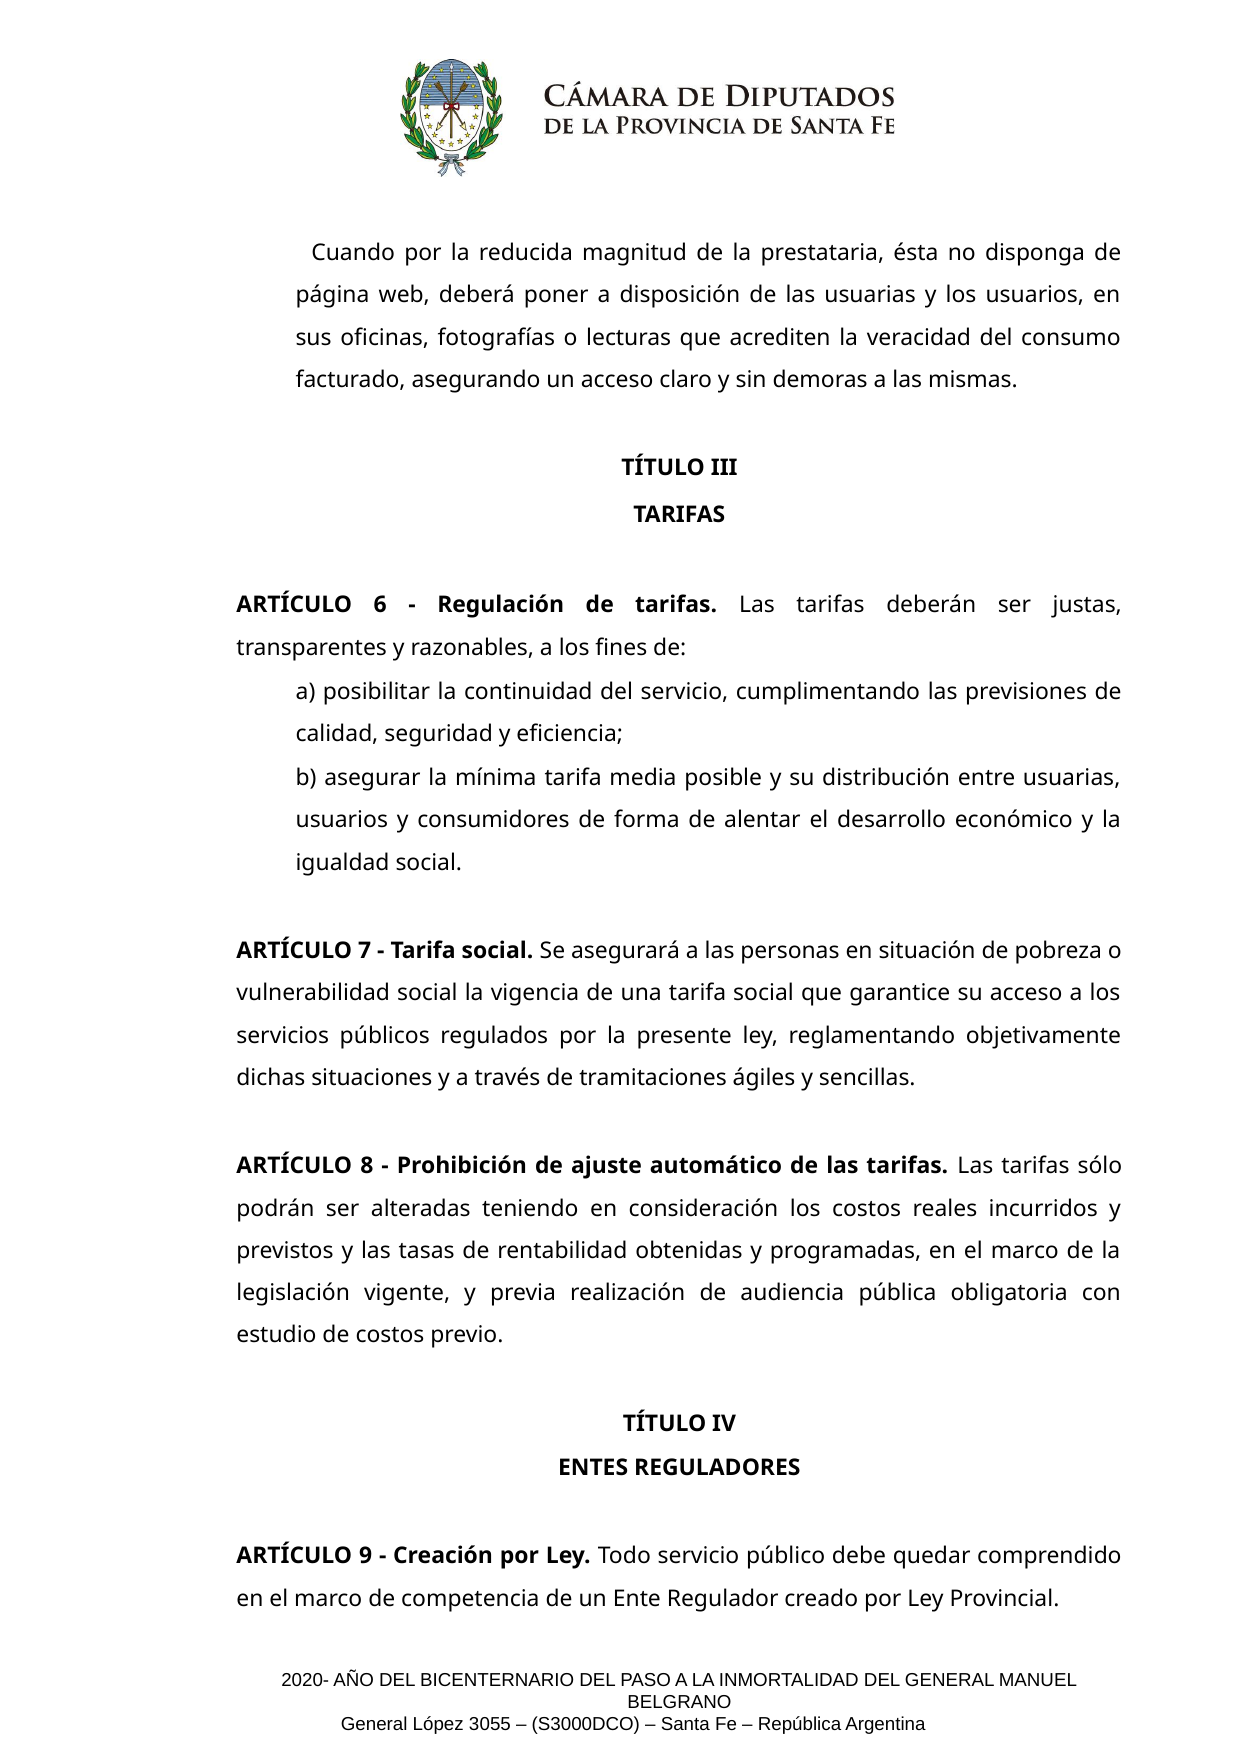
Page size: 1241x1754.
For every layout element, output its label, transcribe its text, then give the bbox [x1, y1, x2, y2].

text TÍTULO III [236, 451, 1122, 482]
text ARTÍCULO 8 - Prohibición de ajuste automático de las tarifas. Las tarifas sólo podrán ser alteradas teniendo en consideración los costos reales incurridos y previstos y las tasas de rentabilidad obtenidas y programadas, en el marco de la legislación vigente, y previa realización de audiencia pública obligatoria con estudio de costos previo. [236, 1149, 1122, 1349]
text TÍTULO IV [236, 1407, 1122, 1438]
text b) asegurar la mínima tarifa media posible y su distribución entre usuarias, usuarios y consumidores de forma de alentar el desarrollo económico y la igualdad social. [295, 761, 1122, 877]
picture [400, 59, 895, 181]
text ARTÍCULO 9 - Creación por Ley. Todo servicio público debe quedar comprendido en el marco de competencia de un Ente Regulador creado por Ley Provincial. [236, 1539, 1122, 1613]
text a) posibilitar la continuidad del servicio, cumplimentando las previsiones de calidad, seguridad y eficiencia; [295, 675, 1122, 748]
text Cuando por la reducida magnitud de la prestataria, ésta no disponga de página web, deberá poner a disposición de las usuarias y los usuarios, en sus oficinas, fotografías o lecturas que acrediten la veracidad del consumo facturado, asegurando un acceso claro y sin demoras a las mismas. [295, 236, 1122, 394]
text ENTES REGULADORES [236, 1451, 1122, 1482]
subtitle TARIFAS [236, 498, 1122, 529]
text ARTÍCULO 6 - Regulación de tarifas. Las tarifas deberán ser justas, transparentes y razonables, a los fines de: [236, 588, 1122, 662]
text ARTÍCULO 7 - Tarifa social. Se asegurará a las personas en situación de pobreza o vulnerabilidad social la vigencia de una tarifa social que garantice su acceso a los servicios públicos regulados por la presente ley, reglamentando objetivamente dichas situaciones y a través de tramitaciones ágiles y sencillas. [236, 934, 1122, 1092]
